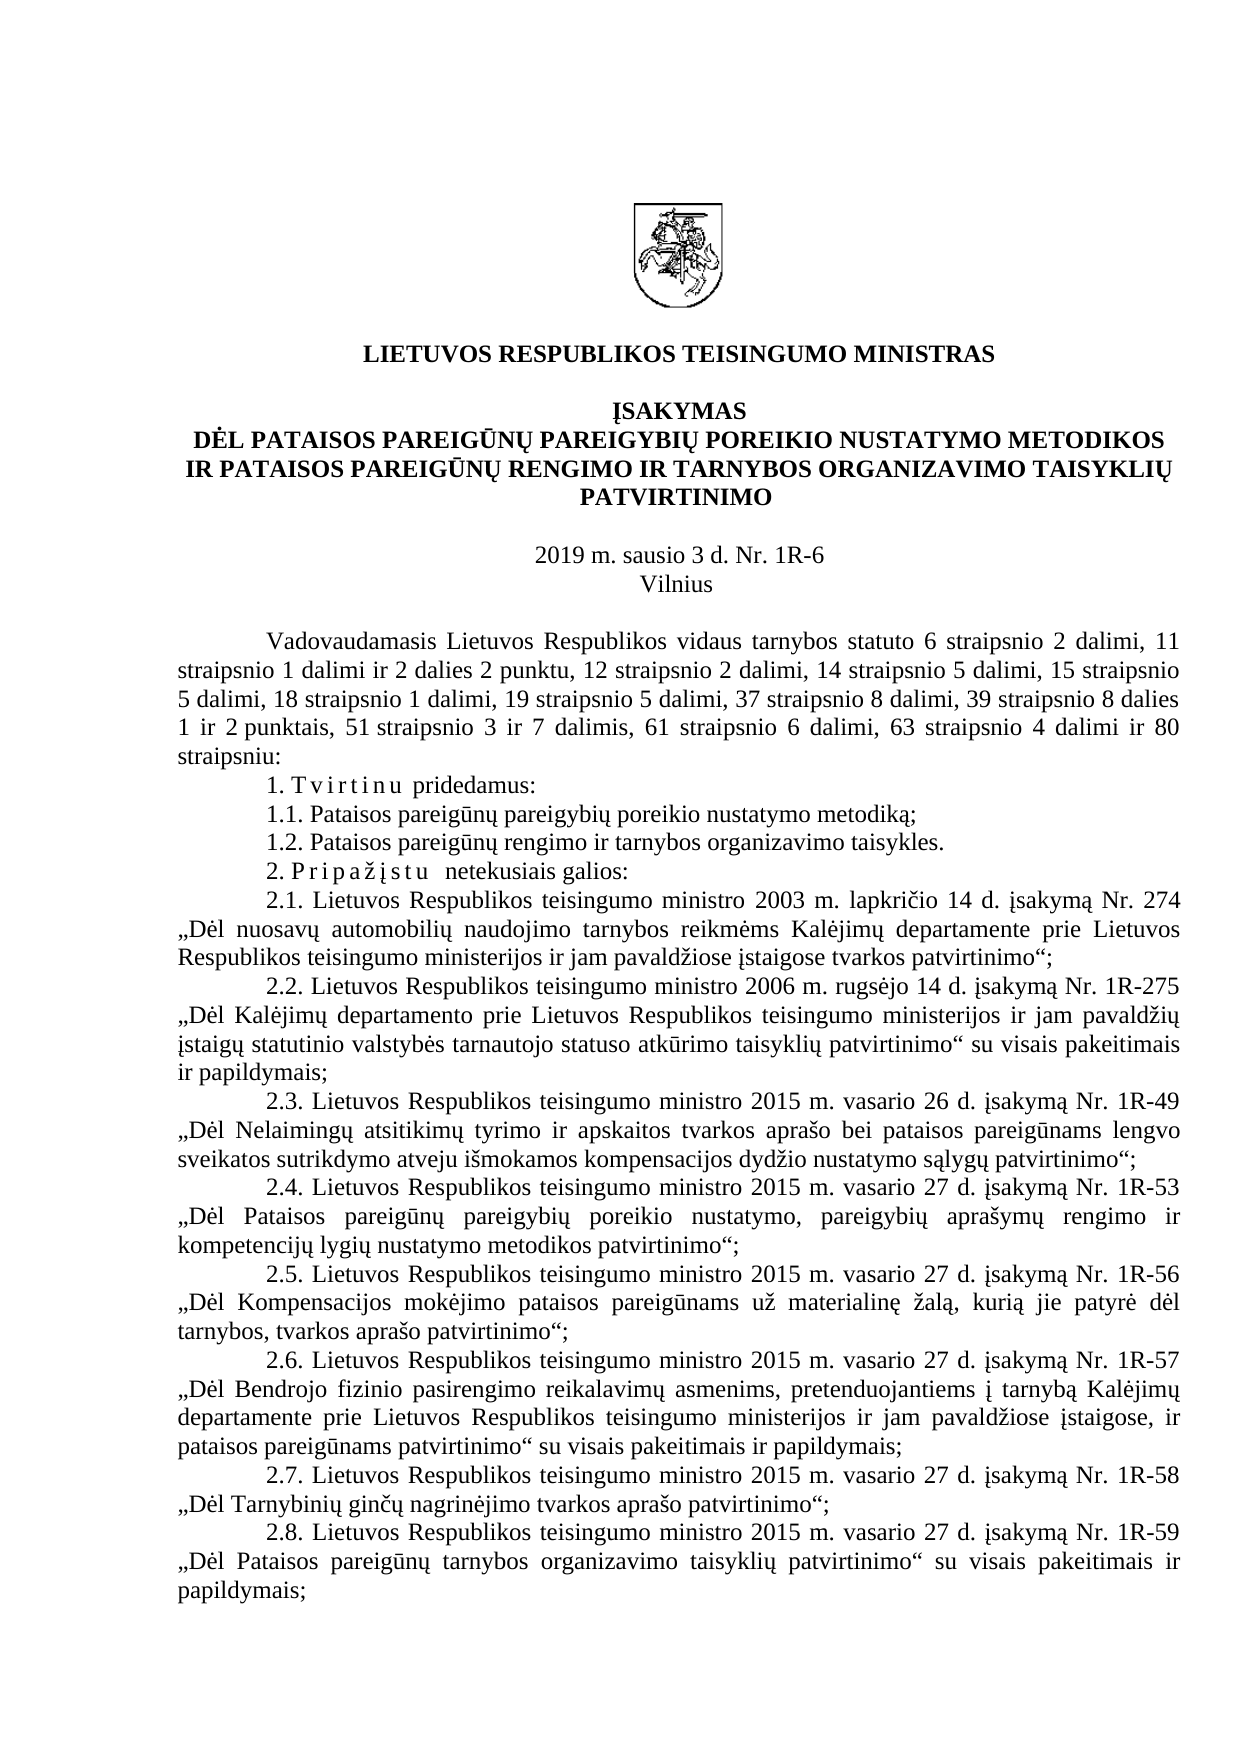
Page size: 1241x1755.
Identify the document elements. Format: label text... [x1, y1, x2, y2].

text 2.7. Lietuvos Respublikos teisingumo ministro 2015 m. vasario 27 d. įsakymą Nr. 1R-58 „Dėl Tarnybinių ginčų nagrinėjimo tvarkos aprašo patvirtinimo“; [177, 1460, 1181, 1517]
text ĮSAKYMAS [177, 396, 1181, 425]
text 1.2. Pataisos pareigūnų rengimo ir tarnybos organizavimo taisykles. [177, 827, 1181, 856]
text 2.8. Lietuvos Respublikos teisingumo ministro 2015 m. vasario 27 d. įsakymą Nr. 1R-59 „Dėl Pataisos pareigūnų tarnybos organizavimo taisyklių patvirtinimo“ su visais pakeitimais ir papildymais; [177, 1517, 1181, 1604]
text LIETUVOS RESPUBLIKOS TEISINGUMO MINISTRAS [177, 339, 1181, 367]
text 2.2. Lietuvos Respublikos teisingumo ministro 2006 m. rugsėjo 14 d. įsakymą Nr. 1R-275 „Dėl Kalėjimų departamento prie Lietuvos Respublikos teisingumo ministerijos ir jam pavaldžių įstaigų statutinio valstybės tarnautojo statuso atkūrimo taisyklių patvirtinimo“ su visais pakeitimais ir papildymais; [177, 971, 1181, 1086]
text 2.6. Lietuvos Respublikos teisingumo ministro 2015 m. vasario 27 d. įsakymą Nr. 1R-57 „Dėl Bendrojo fizinio pasirengimo reikalavimų asmenims, pretenduojantiems į tarnybą Kalėjimų departamente prie Lietuvos Respublikos teisingumo ministerijos ir jam pavaldžiose įstaigose, ir pataisos pareigūnams patvirtinimo“ su visais pakeitimais ir papildymais; [177, 1345, 1181, 1460]
text Vadovaudamasis Lietuvos Respublikos vidaus tarnybos statuto 6 straipsnio 2 dalimi, 11 straipsnio 1 dalimi ir 2 dalies 2 punktu, 12 straipsnio 2 dalimi, 14 straipsnio 5 dalimi, 15 straipsnio 5 dalimi, 18 straipsnio 1 dalimi, 19 straipsnio 5 dalimi, 37 straipsnio 8 dalimi, 39 straipsnio 8 dalies 1 ir 2 punktais, 51 straipsnio 3 ir 7 dalimis, 61 straipsnio 6 dalimi, 63 straipsnio 4 dalimi ir 80 straipsniu: [177, 626, 1181, 770]
text 2.4. Lietuvos Respublikos teisingumo ministro 2015 m. vasario 27 d. įsakymą Nr. 1R-53 „Dėl Pataisos pareigūnų pareigybių poreikio nustatymo, pareigybių aprašymų rengimo ir kompetencijų lygių nustatymo metodikos patvirtinimo“; [177, 1172, 1181, 1259]
text 1.1. Pataisos pareigūnų pareigybių poreikio nustatymo metodiką; [177, 799, 1181, 827]
text Vilnius [177, 569, 1181, 597]
text DĖL PATAISOS PAREIGŪNŲ PAREIGYBIŲ POREIKIO NUSTATYMO METODIKOS IR PATAISOS PAREIGŪNŲ RENGIMO IR TARNYBOS ORGANIZAVIMO TAISYKLIŲ PATVIRTINIMO [177, 425, 1181, 511]
text 2.5. Lietuvos Respublikos teisingumo ministro 2015 m. vasario 27 d. įsakymą Nr. 1R-56 „Dėl Kompensacijos mokėjimo pataisos pareigūnams už materialinę žalą, kurią jie patyrė dėl tarnybos, tvarkos aprašo patvirtinimo“; [177, 1259, 1181, 1345]
text 2.1. Lietuvos Respublikos teisingumo ministro 2003 m. lapkričio 14 d. įsakymą Nr. 274 „Dėl nuosavų automobilių naudojimo tarnybos reikmėms Kalėjimų departamente prie Lietuvos Respublikos teisingumo ministerijos ir jam pavaldžiose įstaigose tvarkos patvirtinimo“; [177, 885, 1181, 971]
text 2.3. Lietuvos Respublikos teisingumo ministro 2015 m. vasario 26 d. įsakymą Nr. 1R-49 „Dėl Nelaimingų atsitikimų tyrimo ir apskaitos tvarkos aprašo bei pataisos pareigūnams lengvo sveikatos sutrikdymo atveju išmokamos kompensacijos dydžio nustatymo sąlygų patvirtinimo“; [177, 1086, 1181, 1172]
text 2. Pripažįstu netekusiais galios: [177, 856, 1181, 885]
text 2019 m. sausio 3 d. Nr. 1R-6 [177, 540, 1181, 569]
text 1. Tvirtinu pridedamus: [177, 770, 1181, 799]
